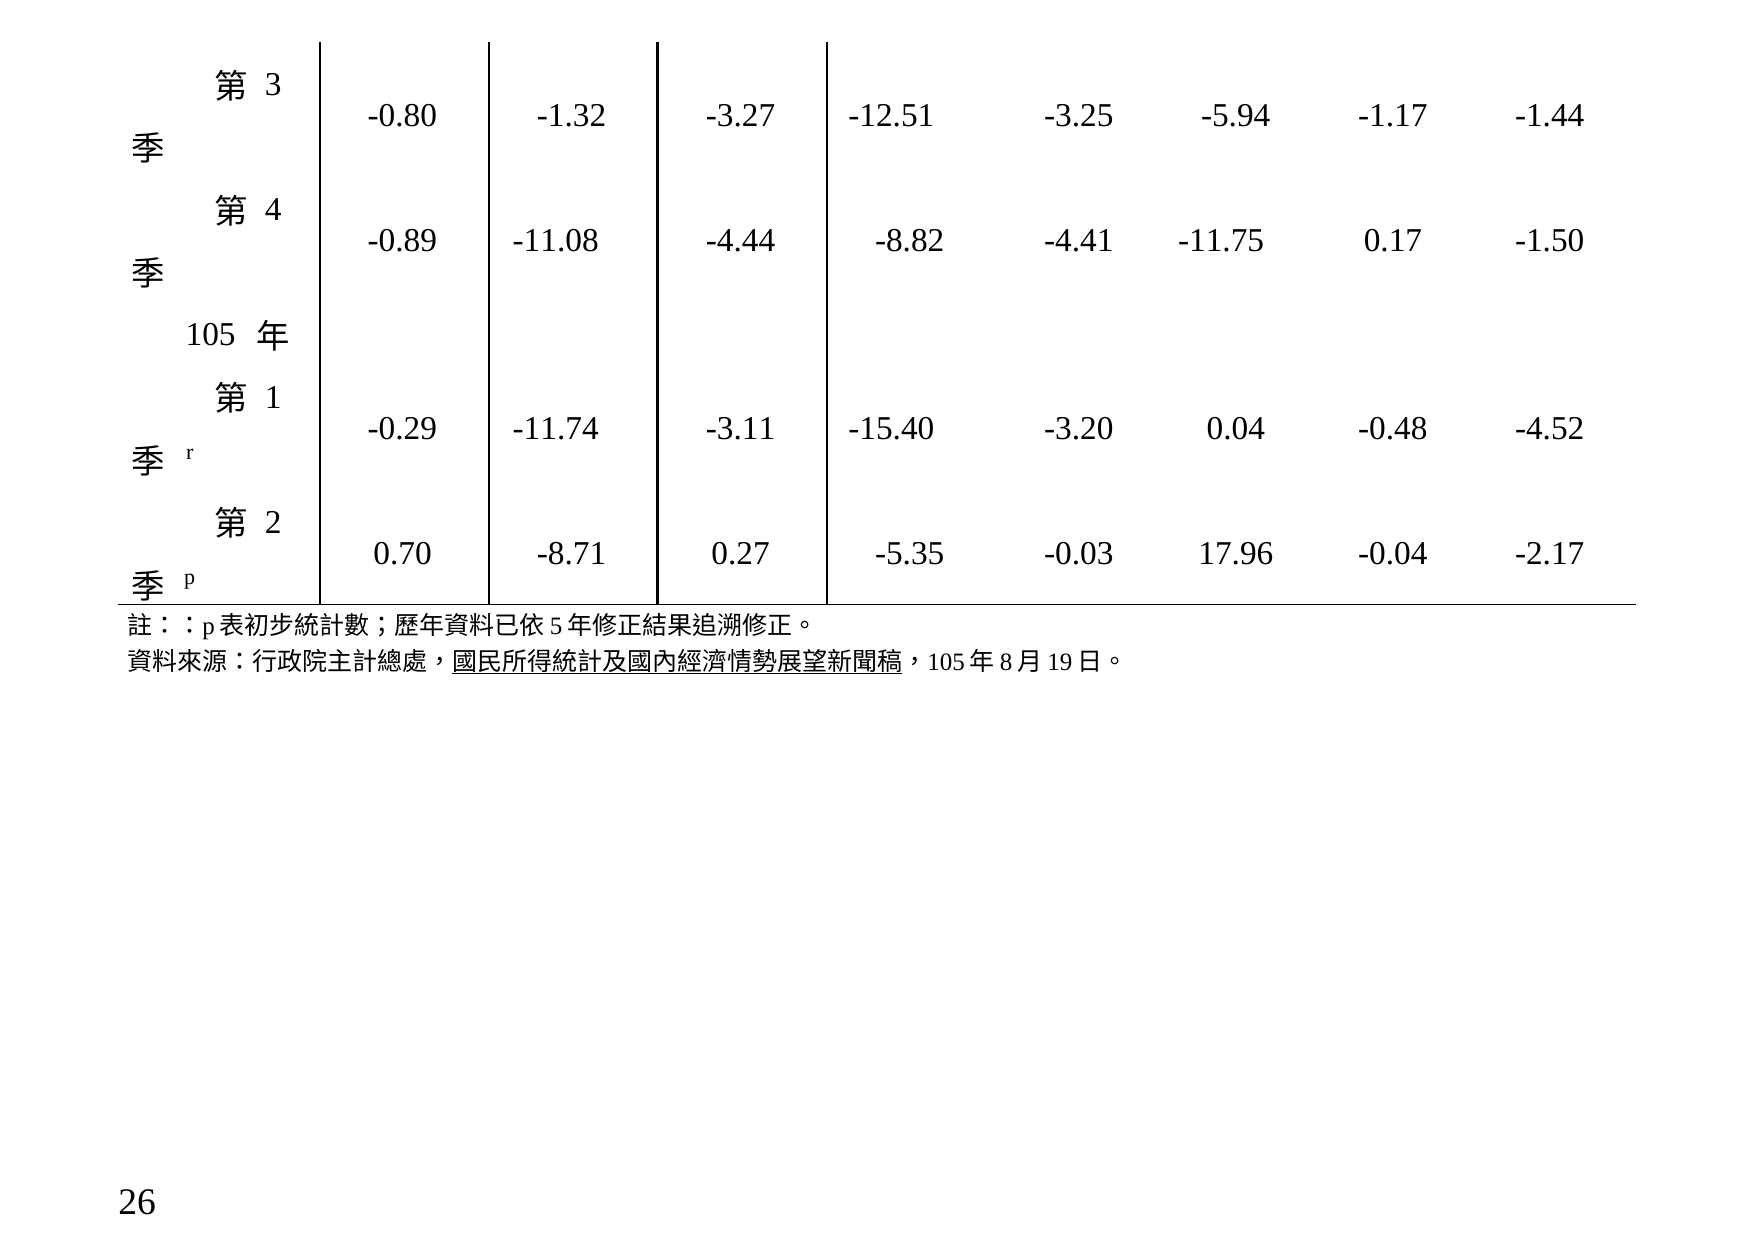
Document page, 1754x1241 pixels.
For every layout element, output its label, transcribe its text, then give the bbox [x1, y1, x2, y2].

table_cell [996, 292, 1165, 354]
table_cell -3.11 [659, 354, 826, 479]
table_cell 0.04 [1165, 354, 1322, 479]
table_cell -11.74 [490, 354, 656, 479]
table_cell [1322, 292, 1479, 354]
table_cell 17.96 [1165, 479, 1322, 604]
table_cell -0.29 [321, 354, 488, 479]
table_cell -0.03 [996, 479, 1165, 604]
table_cell -1.17 [1322, 42, 1479, 167]
table_cell -0.04 [1322, 479, 1479, 604]
table_cell -3.20 [996, 354, 1165, 479]
table_cell 第4季 [118, 167, 319, 292]
table_cell -4.41 [996, 167, 1165, 292]
table_cell 0.70 [321, 479, 488, 604]
table_cell 第3季 [118, 42, 319, 167]
table_cell 第1季r [118, 354, 319, 479]
table_cell -8.82 [828, 167, 996, 292]
table_cell 0.27 [659, 479, 826, 604]
table_cell 0.17 [1322, 167, 1479, 292]
table_cell -1.32 [490, 42, 656, 167]
table_cell -0.48 [1322, 354, 1479, 479]
table_cell -4.44 [659, 167, 826, 292]
table_cell 105年 [118, 292, 319, 354]
table_cell -3.25 [996, 42, 1165, 167]
table_cell -4.52 [1479, 354, 1636, 479]
table_cell [490, 292, 656, 354]
table_cell -11.08 [490, 167, 656, 292]
table_cell -2.17 [1479, 479, 1636, 604]
table_cell -0.89 [321, 167, 488, 292]
table_cell -8.71 [490, 479, 656, 604]
table_cell -15.40 [828, 354, 996, 479]
table_cell -3.27 [659, 42, 826, 167]
table_cell -0.80 [321, 42, 488, 167]
table_cell [1165, 292, 1322, 354]
table_cell -5.35 [828, 479, 996, 604]
table_cell -1.44 [1479, 42, 1636, 167]
table_cell [659, 292, 826, 354]
table_cell [1479, 292, 1636, 354]
table_cell -11.75 [1165, 167, 1322, 292]
table_cell [321, 292, 488, 354]
table_cell -5.94 [1165, 42, 1322, 167]
table_cell 第2季p [118, 479, 319, 604]
text 註：：p表初步統計數；歷年資料已依5年修正結果追溯修正。 [127, 605, 1627, 642]
table_cell -1.50 [1479, 167, 1636, 292]
table_cell -12.51 [828, 42, 996, 167]
text 資料來源：行政院主計總處，國民所得統計及國內經濟情勢展望新聞稿，105年8月19日。 [127, 642, 1627, 678]
table_cell [828, 292, 996, 354]
